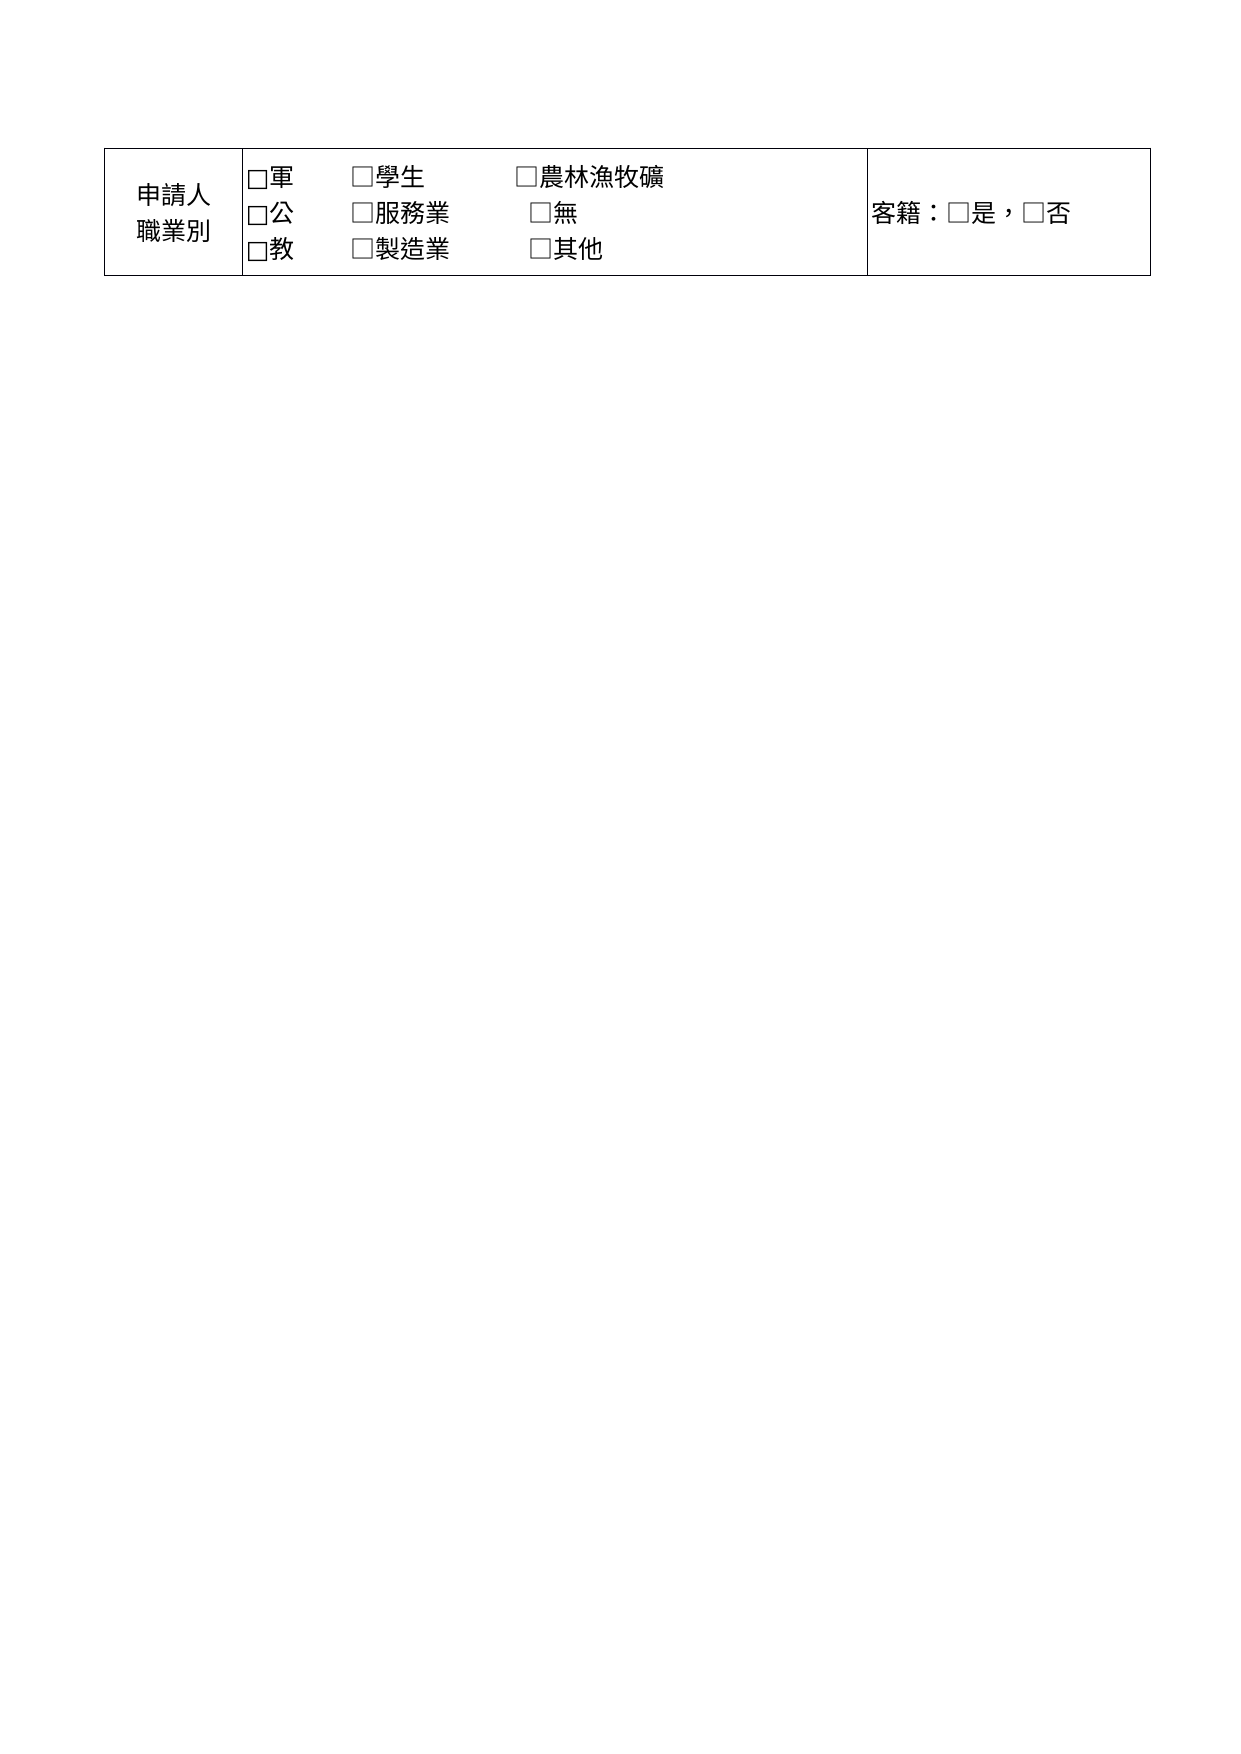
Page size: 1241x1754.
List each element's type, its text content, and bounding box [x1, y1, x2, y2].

table_cell □軍 □學生 □農林漁牧礦 □公 □服務業 □無 □教 □製造業 □其他 [243, 149, 867, 275]
table_cell 申請人 職業別 [105, 149, 242, 275]
table_cell 客籍：□是，□否 [868, 149, 1150, 275]
